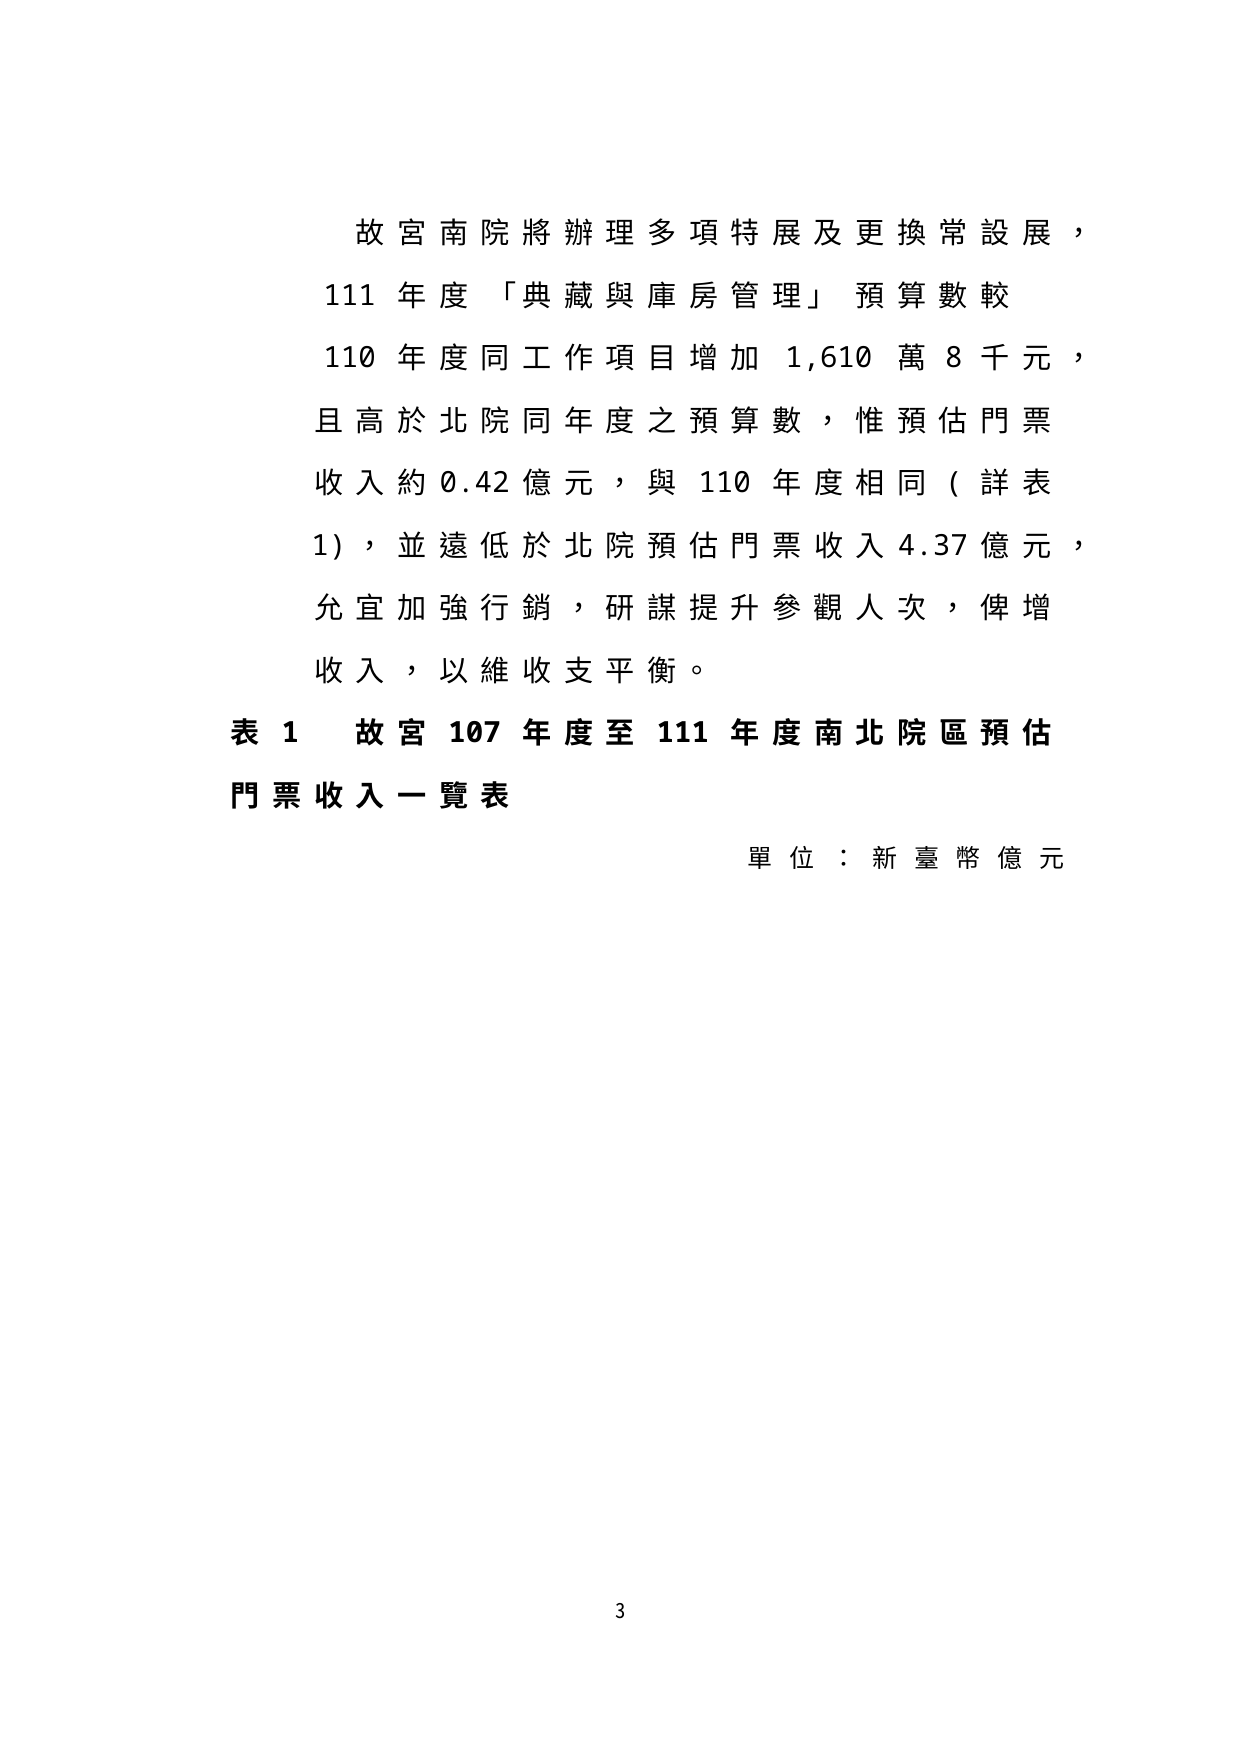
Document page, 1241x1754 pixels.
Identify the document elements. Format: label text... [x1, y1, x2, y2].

text 單位：新臺幣億元 [212, 814, 1072, 877]
text 表1 故宮107年度至111年度南北院區預估門票收入一覽表 [183, 689, 1058, 814]
text 故宮南院將辦理多項特展及更換常設展，111年度「典藏與庫房管理」預算數較110年度同工作項目增加1,610萬8千元，且高於北院同年度之預算數，惟預估門票收入約0.42億元，與110年度相同(詳表1)，並遠低於北院預估門票收入4.37億元，允宜加強行銷，研謀提升參觀人次，俾增收入，以維收支平衡。 [271, 189, 1058, 689]
